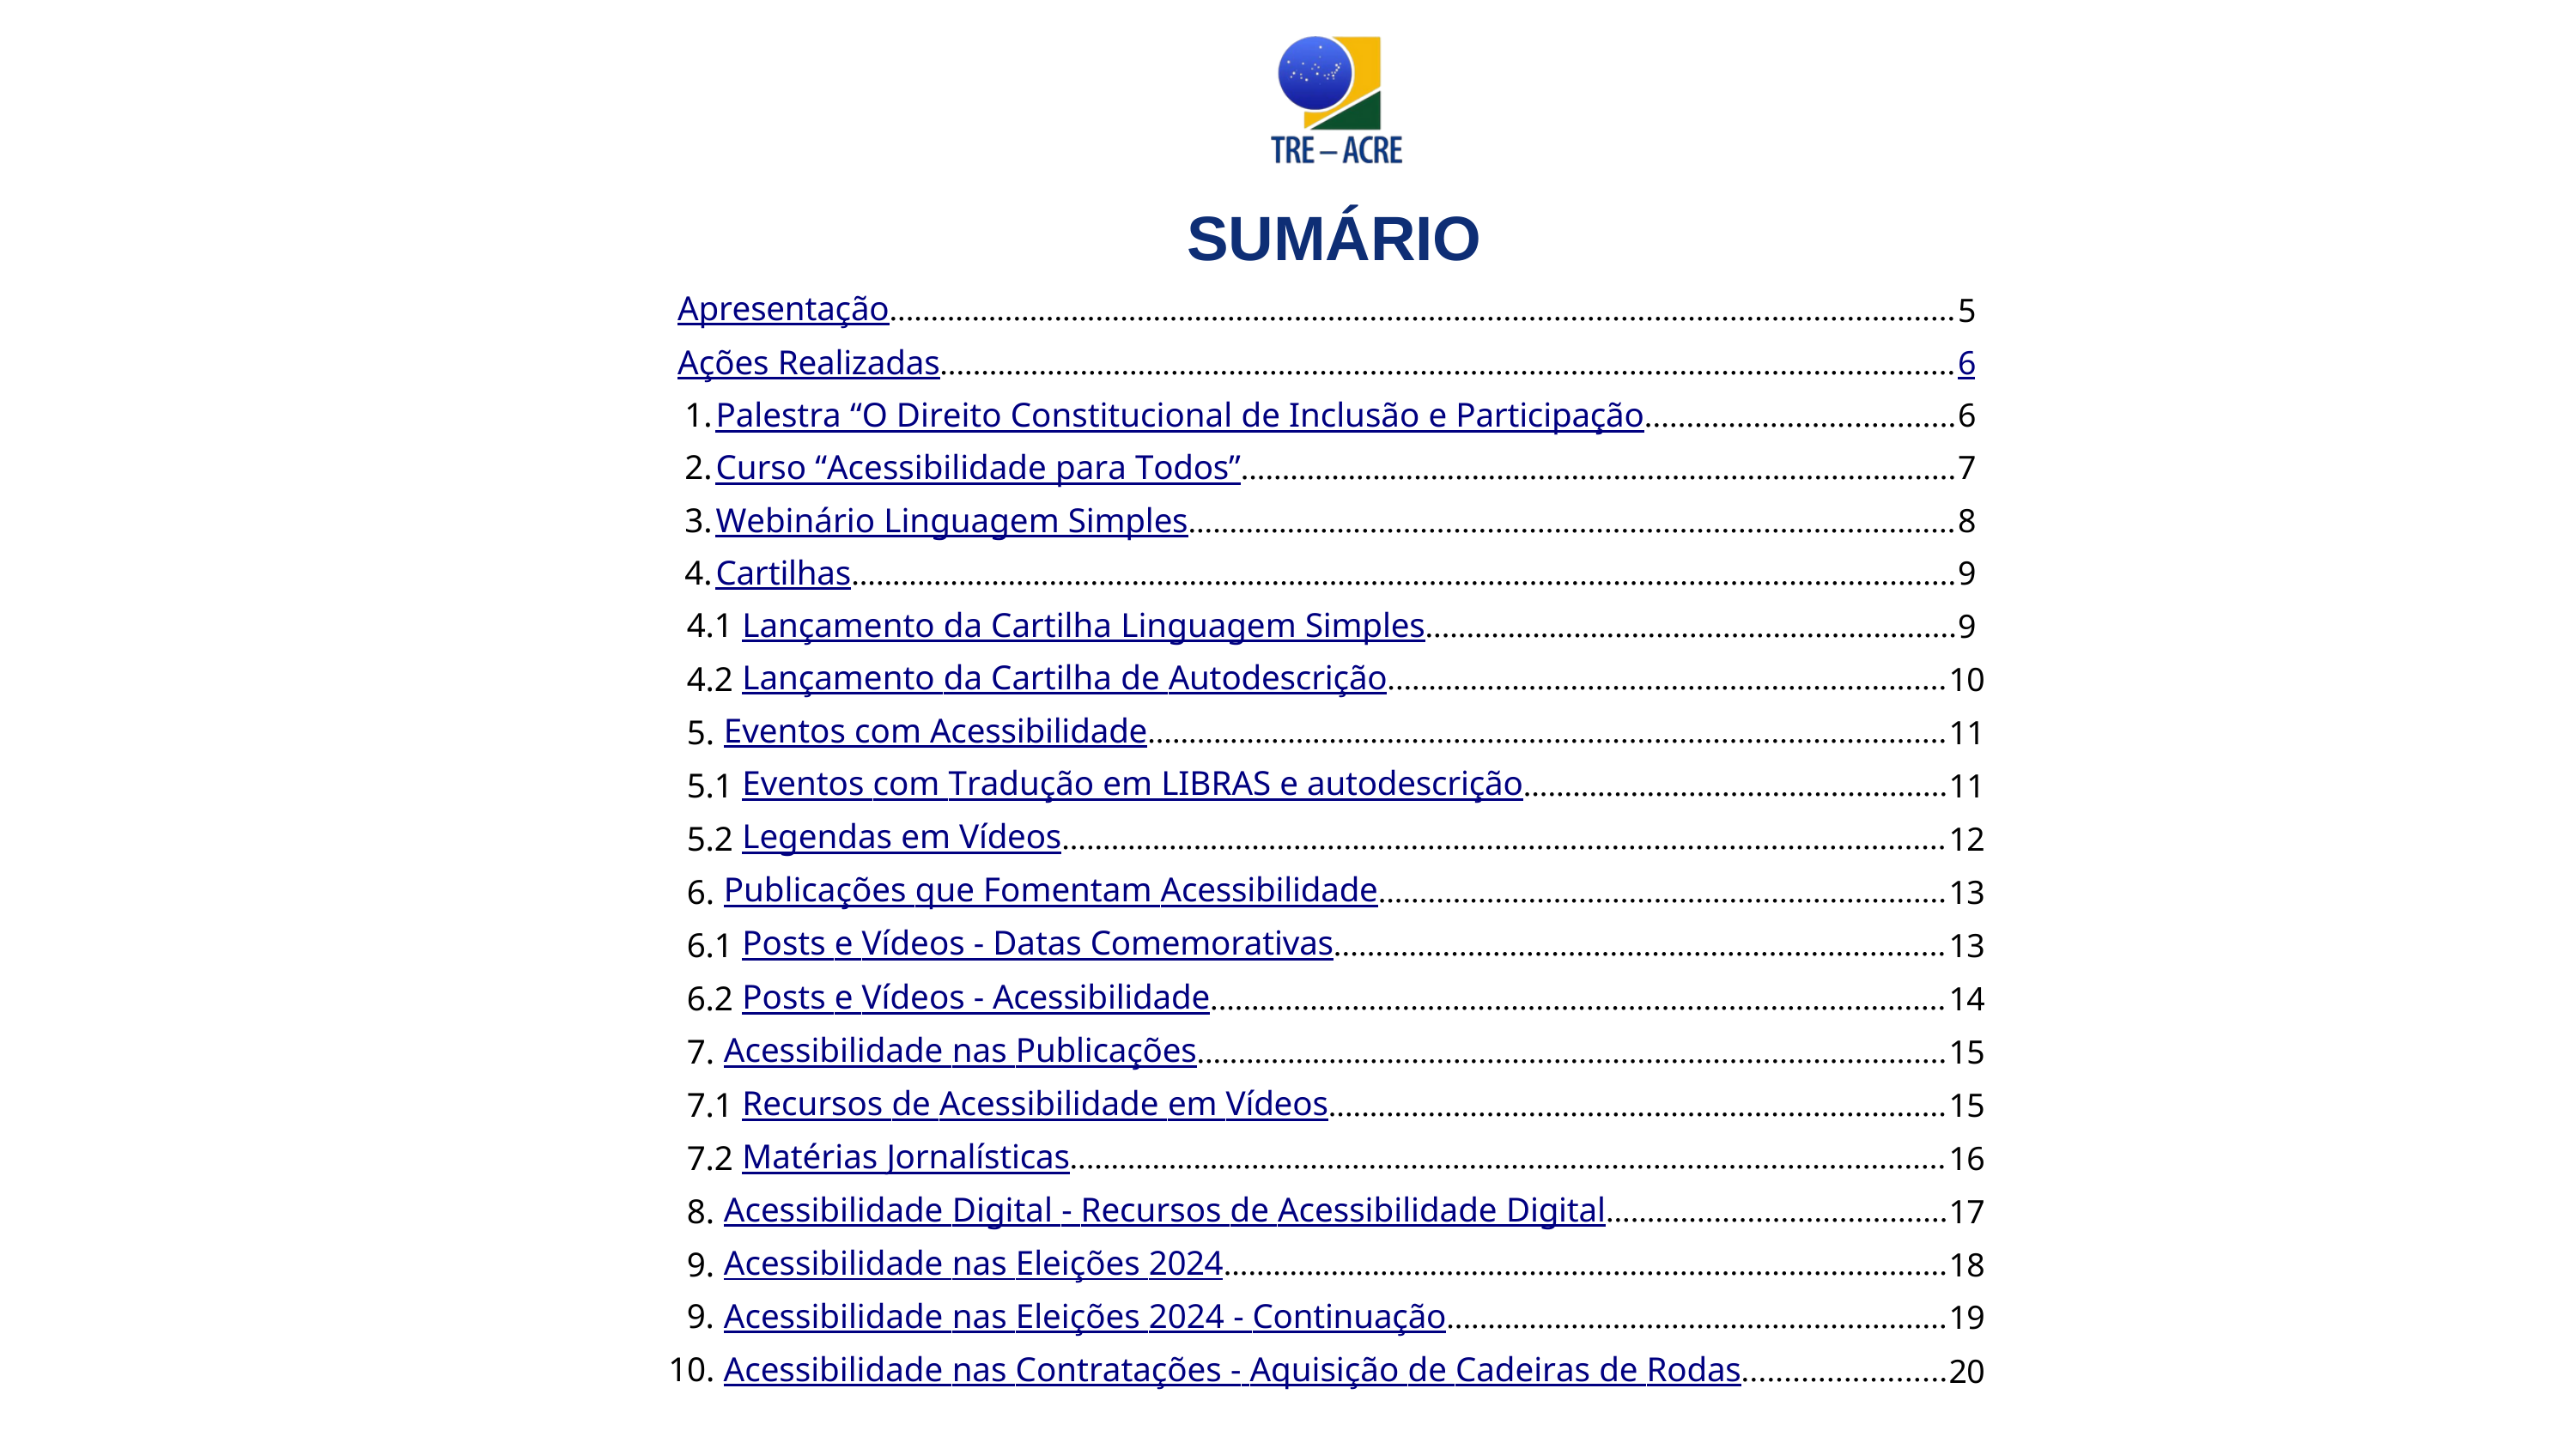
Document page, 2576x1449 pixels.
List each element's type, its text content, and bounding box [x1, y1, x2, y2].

list Eventos com Acessibilidade 11 [686, 707, 2543, 755]
list Matérias Jornalísticas 16 [686, 1133, 2543, 1179]
list Posts e Vídeos - Datas Comemorativas 13 [686, 919, 2543, 967]
list Lançamento da Cartilha de Autodescrição 10 [686, 654, 2543, 701]
text SUMÁRIO [125, 202, 2543, 274]
list Acessibilidade nas Contratações - Aquisição de Cadeiras de Rodas 20 [668, 1346, 2543, 1392]
list Eventos com Tradução em LIBRAS e autodescrição 11 [686, 761, 2543, 808]
list Acessibilidade Digital - Recursos de Acessibilidade Digital 17 [686, 1186, 2543, 1233]
list Acessibilidade nas Publicações 15 [686, 1027, 2543, 1074]
list Palestra “O Direito Constitucional de Inclusão e Participação 6 [684, 391, 2543, 437]
text Ações Realizadas 6 [677, 339, 2543, 385]
list Acessibilidade nas Eleições 2024 - Continuação 19 [686, 1293, 2543, 1339]
list Publicações que Fomentam Acessibilidade 13 [686, 866, 2543, 914]
list Webinário Linguagem Simples 8 [684, 497, 2543, 542]
list Curso “Acessibilidade para Todos” 7 [684, 445, 2543, 489]
list Lançamento da Cartilha Linguagem Simples 9 [686, 602, 2543, 648]
list Recursos de Acessibilidade em Vídeos 15 [686, 1080, 2543, 1126]
text Apresentação 5 [677, 285, 2543, 331]
list Cartilhas 9 [684, 549, 2543, 594]
list Posts e Vídeos - Acessibilidade 14 [686, 973, 2543, 1020]
list Acessibilidade nas Eleições 2024 18 [686, 1240, 2543, 1286]
list Legendas em Vídeos 12 [686, 814, 2543, 861]
